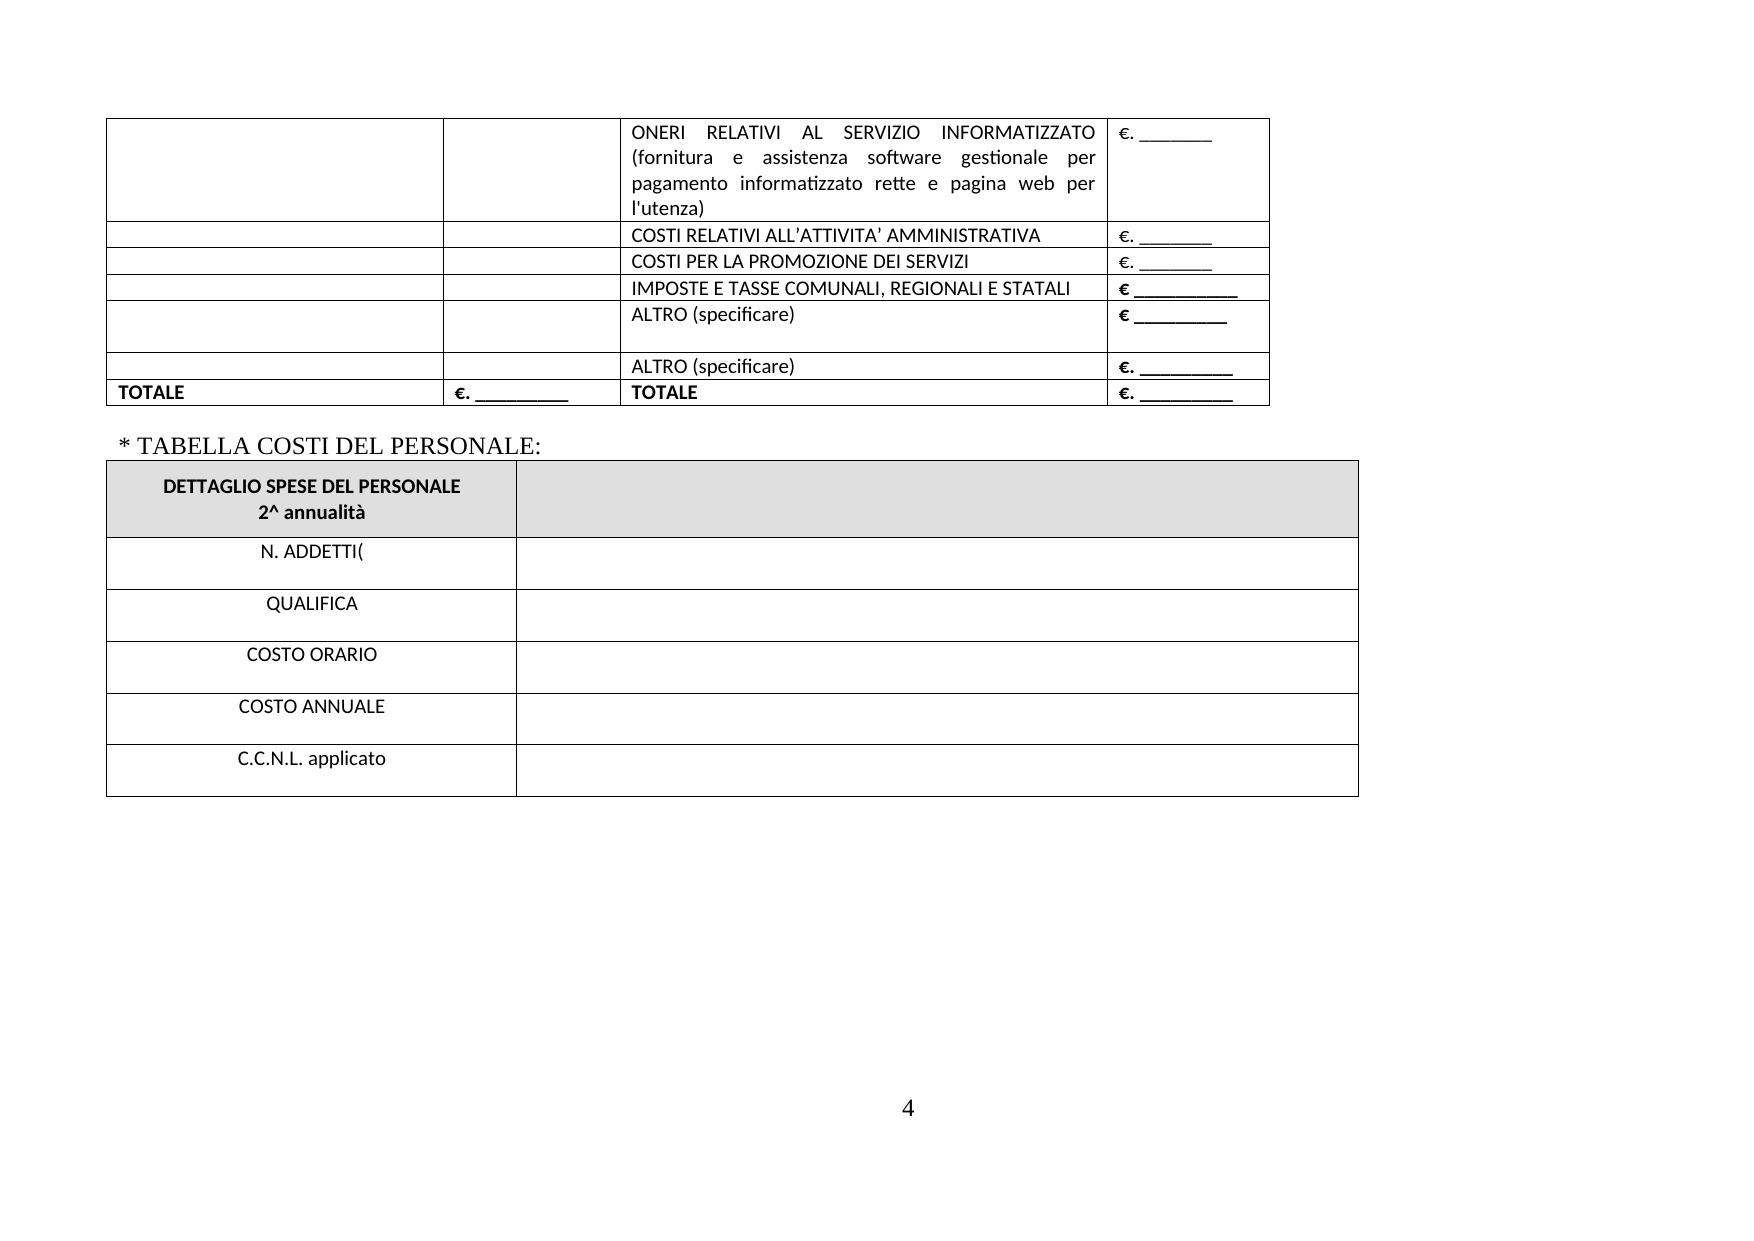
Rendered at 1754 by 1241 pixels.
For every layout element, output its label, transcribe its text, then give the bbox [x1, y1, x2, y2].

table_cell [107, 222, 443, 247]
table_header [517, 461, 1358, 537]
text * TABELLA COSTI DEL PERSONALE: [118, 431, 1698, 460]
table_cell €. _______ [1108, 248, 1269, 274]
table_cell COSTO ANNUALE [107, 694, 516, 744]
table_cell [444, 119, 620, 221]
table_cell [517, 694, 1358, 744]
table_cell TOTALE [107, 380, 443, 405]
table_cell [517, 538, 1358, 589]
table_cell €. _________ [1108, 353, 1269, 378]
table_cell [517, 642, 1358, 692]
table_cell [107, 301, 443, 352]
table_cell [444, 353, 620, 378]
table_cell QUALIFICA [107, 590, 516, 641]
table_cell TOTALE [621, 380, 1107, 405]
table_cell [107, 119, 443, 221]
table_cell C.C.N.L. applicato [107, 745, 516, 796]
table_cell [517, 590, 1358, 641]
table_cell [107, 353, 443, 378]
table_cell COSTI PER LA PROMOZIONE DEI SERVIZI [621, 248, 1107, 274]
table_cell €. _________ [444, 380, 620, 405]
table_cell €. _______ [1108, 119, 1269, 221]
table_cell [444, 248, 620, 274]
table_cell €. _________ [1108, 380, 1269, 405]
table_cell [444, 222, 620, 247]
table_cell N. ADDETTI( [107, 538, 516, 589]
table_cell COSTO ORARIO [107, 642, 516, 692]
table_cell [444, 301, 620, 352]
table_cell ALTRO (specificare) [621, 301, 1107, 352]
table_cell [517, 745, 1358, 796]
table_header DETTAGLIO SPESE DEL PERSONALE 2^ annualità [107, 461, 516, 537]
table_cell [107, 248, 443, 274]
table_cell ALTRO (specificare) [621, 353, 1107, 378]
table_cell € _________ [1108, 301, 1269, 352]
table_cell € __________ [1108, 275, 1269, 300]
table_cell €. _______ [1108, 222, 1269, 247]
table_cell ONERI RELATIVI AL SERVIZIO INFORMATIZZATO (fornitura e assistenza software gestionale per pagamento informatizzato rette e pagina web per l'utenza) [621, 119, 1107, 221]
table_cell [107, 275, 443, 300]
table_cell [444, 275, 620, 300]
table_cell COSTI RELATIVI ALL’ATTIVITA’ AMMINISTRATIVA [621, 222, 1107, 247]
table_cell IMPOSTE E TASSE COMUNALI, REGIONALI E STATALI [621, 275, 1107, 300]
